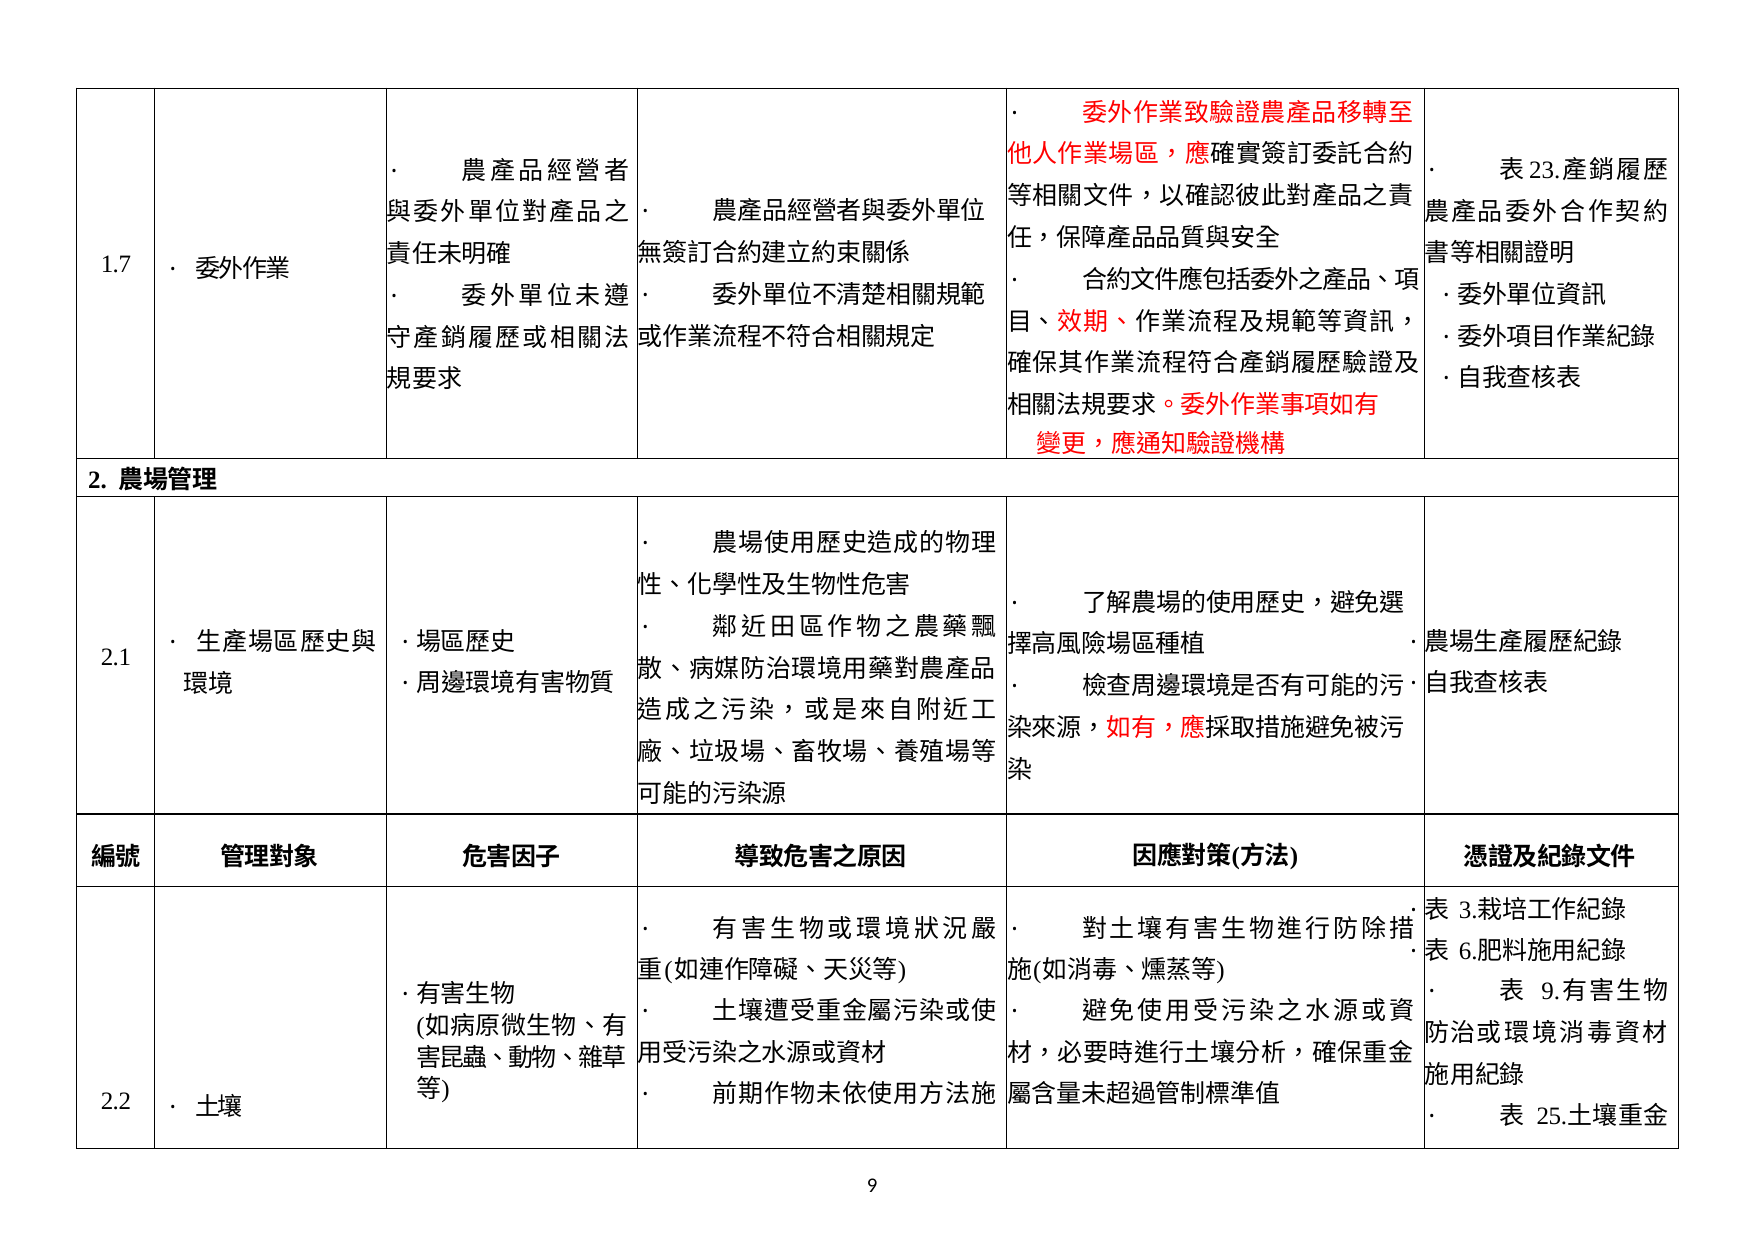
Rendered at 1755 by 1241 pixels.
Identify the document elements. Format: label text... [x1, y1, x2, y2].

table_cell 表23.產銷履歷農產品委外合作契約書等相關證明 委外單位資訊 委外項目作業紀錄 自我查核表 [1425, 89, 1678, 458]
table_cell 農產品經營者與委外單位對產品之責任未明確 委外單位未遵守產銷履歷或相關法規要求 [387, 89, 637, 458]
table_cell 對土壤有害生物進行防除措施(如消毒、燻蒸等) 避免使用受污染之水源或資材，必要時進行土壤分析，確保重金屬含量未超過管制標準值 確認前期作物依照安全用藥規定使用防治資材 運用土壤分析、適當的耕作、合理化施肥等管理方式，維持或改善土壤理化性質與有效肥力 [1007, 887, 1424, 1147]
table_cell 農產品經營者與委外單位無簽訂合約建立約束關係 委外單位不清楚相關規範或作業流程不符合相關規定 [638, 89, 1006, 458]
table_cell · 生產場區歷史與環境 [155, 497, 386, 813]
table_cell 場區歷史 周邊環境有害物質 [387, 497, 637, 813]
table_cell 了解農場的使用歷史，避免選擇高風險場區種植 檢查周邊環境是否有可能的污染來源，如有，應採取措施避免被污染 [1007, 497, 1424, 813]
table_cell 有害生物 (如病原微生物、有害昆蟲、動物、雜草等) 重金屬 農藥等化學物質 土壤理化性質與管理 [387, 887, 637, 1147]
table_cell 農場使用歷史造成的物理性、化學性及生物性危害 鄰近田區作物之農藥飄散、病媒防治環境用藥對農產品造成之污染，或是來自附近工廠、垃圾場、畜牧場、養殖場等可能的污染源 [638, 497, 1006, 813]
table_cell · 委外作業 [155, 89, 386, 458]
table_cell 有害生物或環境狀況嚴重(如連作障礙、天災等) 土壤遭受重金屬污染或使用受污染之水源或資材 前期作物未依使用方法施用而導致農藥殘留 土壤管理不良(如土壤酸化、鹽化、水分管理不佳、施肥不當、耕作方式不當、土壤流失或土壤壓實等) [638, 887, 1006, 1147]
table_header 編號 [77, 815, 154, 886]
table_header 因應對策(方法) [1007, 815, 1424, 886]
table_header 憑證及紀錄文件 [1425, 815, 1678, 886]
table_header 管理對象 [155, 815, 386, 886]
table_header 危害因子 [387, 815, 637, 886]
table_cell 1.7 [77, 89, 154, 458]
table_cell 委外作業致驗證農產品移轉至他人作業場區，應確實簽訂委託合約等相關文件，以確認彼此對產品之責任，保障產品品質與安全 合約文件應包括委外之產品、項目、效期、作業流程及規範等資訊，確保其作業流程符合產銷履歷驗證及相關法規要求。委外作業事項如有 變更，應通知驗證機構 [1007, 89, 1424, 458]
table_cell · 土壤 [155, 887, 386, 1147]
table_cell 2.2 [77, 887, 154, 1147]
table_cell 表 3.栽培工作紀錄 表 6.肥料施用紀錄 表 9.有害生物防治或環境消毒資材施用紀錄 表 25.土壤重金屬分析 表 25.土壤肥力分析 上網查詢土壤監測背景值資料(註 1) 自我查核表 [1425, 887, 1678, 1147]
table_cell 農場生產履歷紀錄 自我查核表 [1425, 497, 1678, 813]
table_cell 2.1 [77, 497, 154, 813]
table_cell 2. 農場管理 [77, 459, 1678, 496]
table_header 導致危害之原因 [638, 815, 1006, 886]
